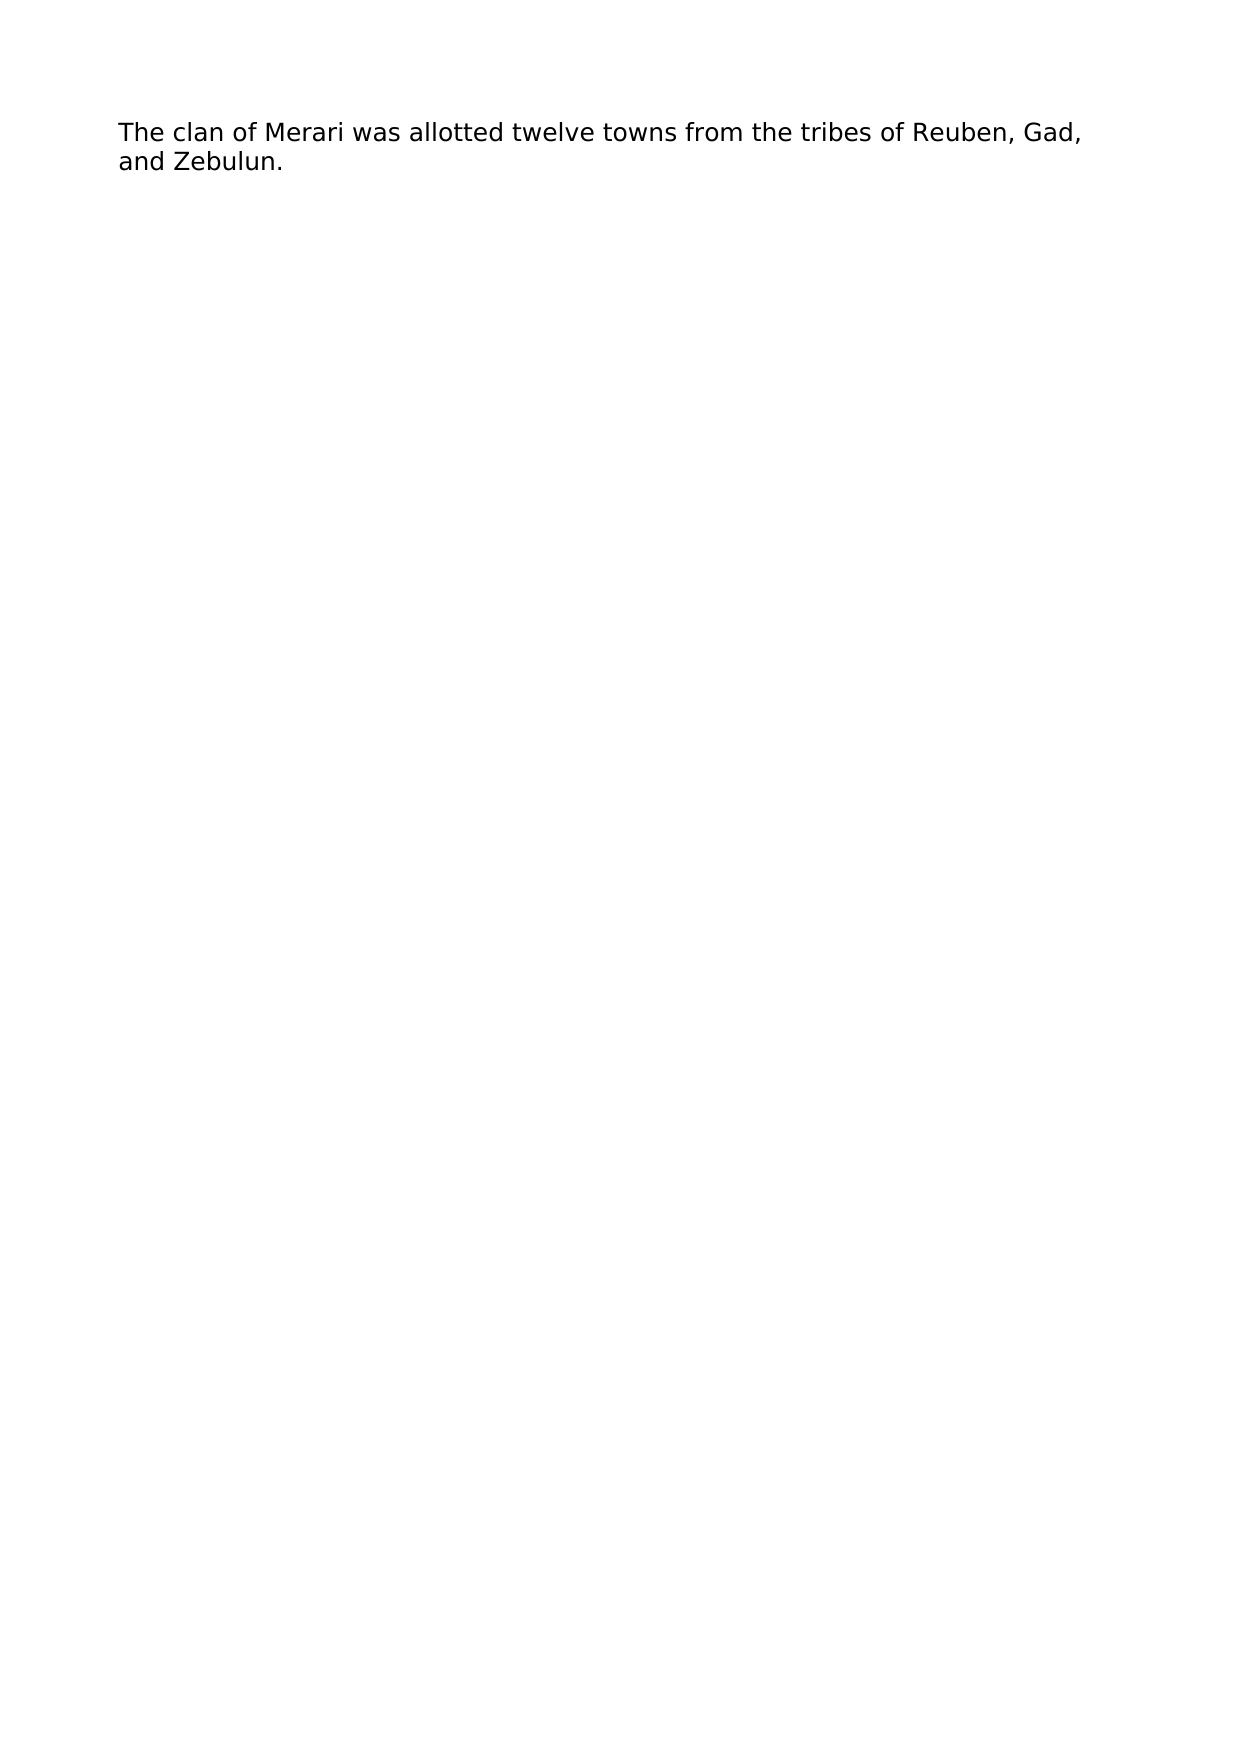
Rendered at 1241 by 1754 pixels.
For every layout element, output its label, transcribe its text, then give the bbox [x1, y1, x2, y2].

text The clan of Merari was allotted twelve towns from the tribes of Reuben, Gad, and Zebulun. [118, 118, 1122, 176]
